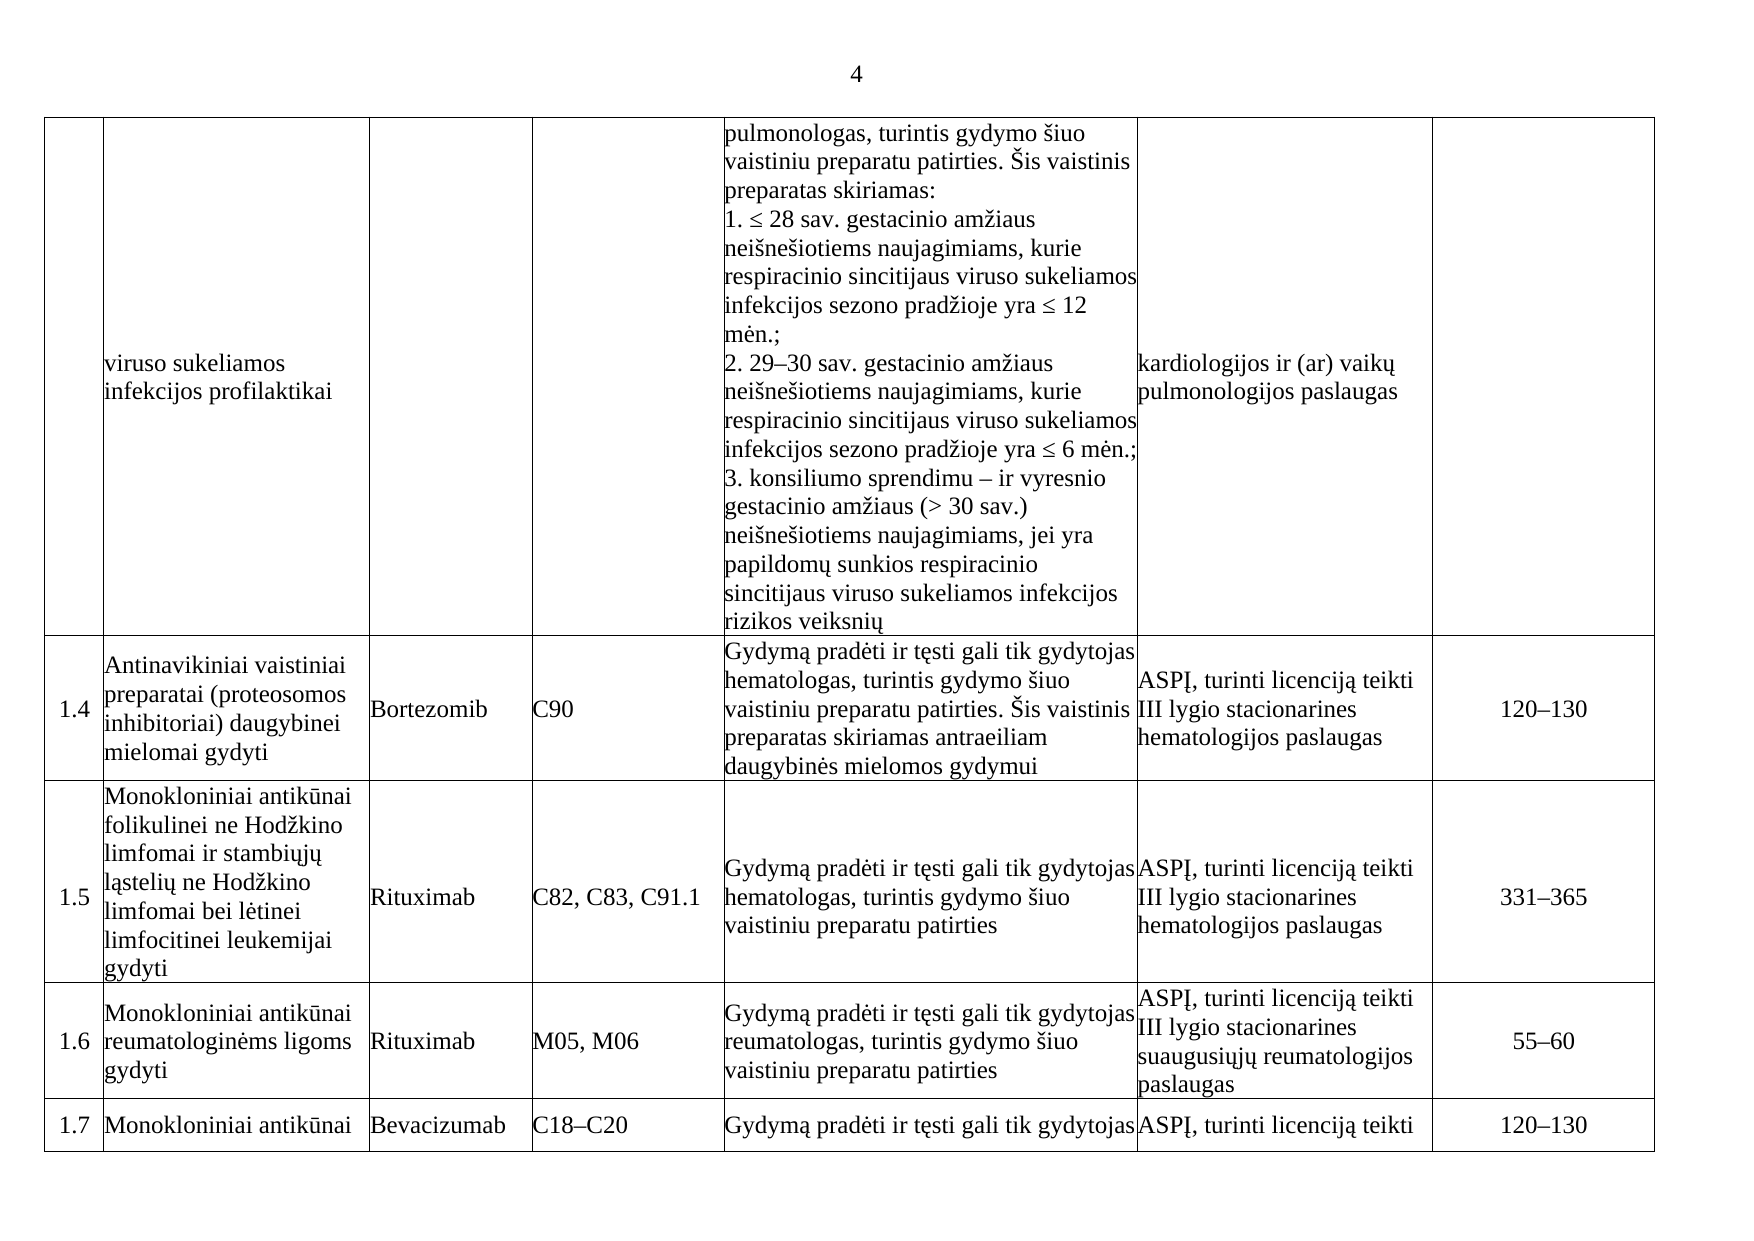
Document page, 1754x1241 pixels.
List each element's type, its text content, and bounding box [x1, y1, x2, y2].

table_cell M05, M06 [533, 983, 724, 1098]
table_cell Rituximab [370, 983, 532, 1098]
table_cell [1677, 982, 1684, 1098]
table_cell Gydymą pradėti ir tęsti gali tik gydytojas reumatologas, turintis gydymo šiuo vaistiniu preparatu patirties [725, 983, 1137, 1098]
table_cell Gydymą pradėti ir tęsti gali tik gydytojas [725, 1099, 1137, 1151]
table_cell [1677, 117, 1684, 635]
table_cell [533, 118, 724, 635]
table_cell 1.4 [45, 636, 103, 780]
table_cell Bevacizumab [370, 1099, 532, 1151]
table_cell ASPĮ, turinti licenciją teikti III lygio stacionarines suaugusiųjų reumatologijos paslaugas [1138, 983, 1432, 1098]
table_cell Gydymą pradėti ir tęsti gali tik gydytojas hematologas, turintis gydymo šiuo vaistiniu preparatu patirties [725, 781, 1137, 982]
table_cell Antinavikiniai vaistiniai preparatai (proteosomos inhibitoriai) daugybinei mielomai gydyti [104, 636, 369, 780]
table_cell 1.5 [45, 781, 103, 982]
table_cell 331–365 [1433, 781, 1654, 982]
table_cell Gydymą pradėti ir tęsti gali tik gydytojas hematologas, turintis gydymo šiuo vaistiniu preparatu patirties. Šis vaistinis preparatas skiriamas antraeiliam daugybinės mielomos gydymui [725, 636, 1137, 780]
table_cell ASPĮ, turinti licenciją teikti [1138, 1099, 1432, 1151]
table_cell kardiologijos ir (ar) vaikų pulmonologijos paslaugas [1138, 118, 1432, 635]
table_cell Monokloniniai antikūnai folikulinei ne Hodžkino limfomai ir stambiųjų ląstelių ne Hodžkino limfomai bei lėtinei limfocitinei leukemijai gydyti [104, 781, 369, 982]
table_cell C18–C20 [533, 1099, 724, 1151]
table_cell [45, 118, 103, 635]
table_cell Rituximab [370, 781, 532, 982]
table_cell [1655, 117, 1677, 635]
table_cell [1677, 1098, 1684, 1151]
table_cell 120–130 [1433, 636, 1654, 780]
table_cell 55–60 [1433, 983, 1654, 1098]
table_cell ASPĮ, turinti licenciją teikti III lygio stacionarines hematologijos paslaugas [1138, 781, 1432, 982]
table_cell ASPĮ, turinti licenciją teikti III lygio stacionarines hematologijos paslaugas [1138, 636, 1432, 780]
table_cell [1655, 635, 1677, 780]
table_cell C82, C83, C91.1 [533, 781, 724, 982]
table_cell 1.7 [45, 1099, 103, 1151]
table_cell [1655, 982, 1677, 1098]
table_cell viruso sukeliamos infekcijos profilaktikai [104, 118, 369, 635]
table_cell [1677, 635, 1684, 780]
table_cell [1677, 780, 1684, 982]
table_cell [370, 118, 532, 635]
table_cell [1655, 1098, 1677, 1151]
table_cell Bortezomib [370, 636, 532, 780]
table_cell 120–130 [1433, 1099, 1654, 1151]
table_cell [1433, 118, 1654, 635]
table_cell Monokloniniai antikūnai reumatologinėms ligoms gydyti [104, 983, 369, 1098]
table_cell Monokloniniai antikūnai [104, 1099, 369, 1151]
table_cell [1655, 780, 1677, 982]
table_cell C90 [533, 636, 724, 780]
table_cell pulmonologas, turintis gydymo šiuo vaistiniu preparatu patirties. Šis vaistinis preparatas skiriamas: 1. ≤ 28 sav. gestacinio amžiaus neišnešiotiems naujagimiams, kurie respiracinio sincitijaus viruso sukeliamos infekcijos sezono pradžioje yra ≤ 12 mėn.; 2. 29–30 sav. gestacinio amžiaus neišnešiotiems naujagimiams, kurie respiracinio sincitijaus viruso sukeliamos infekcijos sezono pradžioje yra ≤ 6 mėn.; 3. konsiliumo sprendimu – ir vyresnio gestacinio amžiaus (> 30 sav.) neišnešiotiems naujagimiams, jei yra papildomų sunkios respiracinio sincitijaus viruso sukeliamos infekcijos rizikos veiksnių [725, 118, 1137, 635]
table_cell 1.6 [45, 983, 103, 1098]
